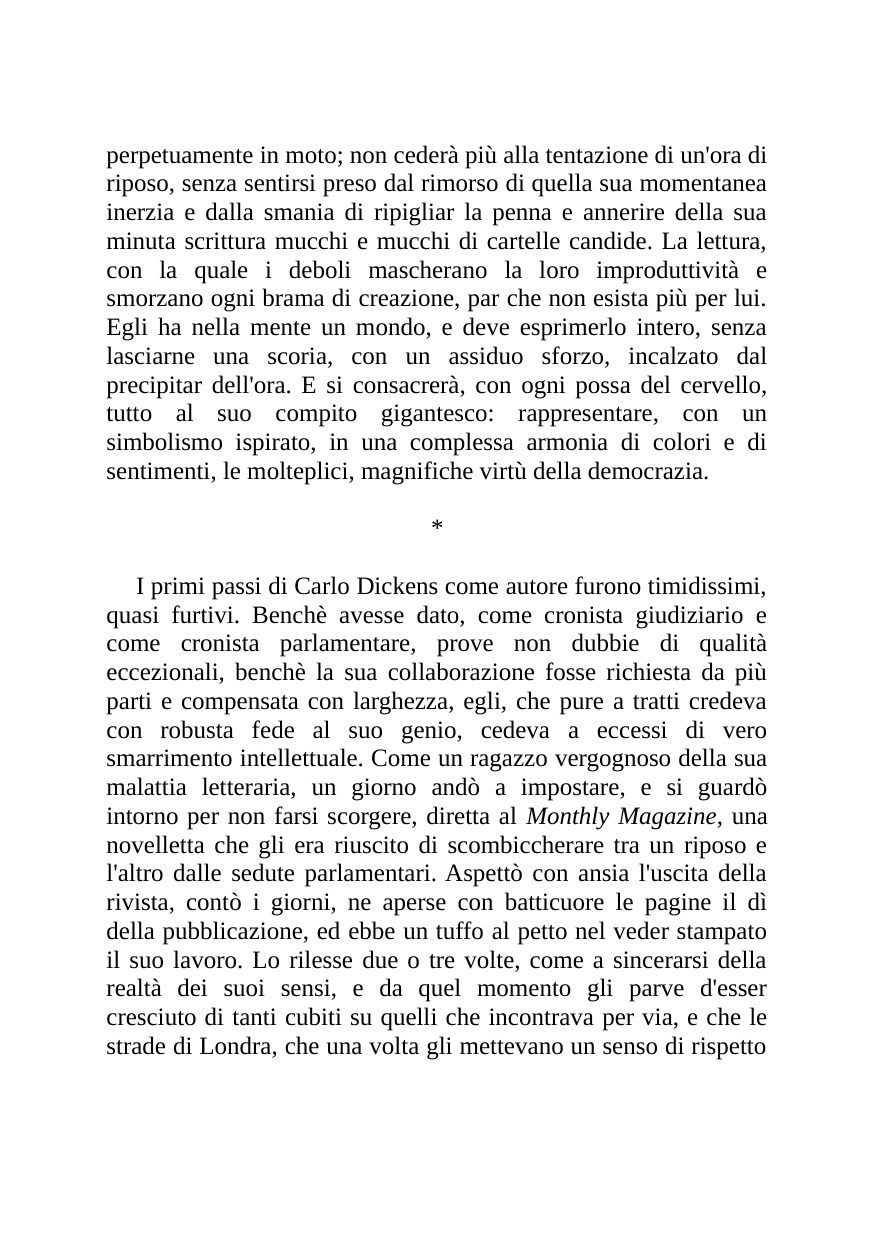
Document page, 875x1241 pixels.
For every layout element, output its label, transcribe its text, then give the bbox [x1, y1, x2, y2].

text I primi passi di Carlo Dickens come autore furono timidissimi, quasi furtivi. Benchè avesse dato, come cronista giudiziario e come cronista parlamentare, prove non dubbie di qualità eccezionali, benchè la sua collaborazione fosse richiesta da più parti e compensata con larghezza, egli, che pure a tratti credeva con robusta fede al suo genio, cedeva a eccessi di vero smarrimento intellettuale. Come un ragazzo vergognoso della sua malattia letteraria, un giorno andò a impostare, e si guardò intorno per non farsi scorgere, diretta al Monthly Magazine, una novelletta che gli era riuscito di scombiccherare tra un riposo e l'altro dalle sedute parlamentari. Aspettò con ansia l'uscita della rivista, contò i giorni, ne aperse con batticuore le pagine il dì della pubblicazione, ed ebbe un tuffo al petto nel veder stampato il suo lavoro. Lo rilesse due o tre volte, come a sincerarsi della realtà dei suoi sensi, e da quel momento gli parve d'esser cresciuto di tanti cubiti su quelli che incontrava per via, e che le strade di Londra, che una volta gli mettevano un senso di rispetto [106, 571, 768, 1060]
text * [106, 513, 768, 542]
text perpetuamente in moto; non cederà più alla tentazione di un'ora di riposo, senza sentirsi preso dal rimorso di quella sua momentanea inerzia e dalla smania di ripigliar la penna e annerire della sua minuta scrittura mucchi e mucchi di cartelle candide. La lettura, con la quale i deboli mascherano la loro improduttività e smorzano ogni brama di creazione, par che non esista più per lui. Egli ha nella mente un mondo, e deve esprimerlo intero, senza lasciarne una scoria, con un assiduo sforzo, incalzato dal precipitar dell'ora. E si consacrerà, con ogni possa del cervello, tutto al suo compito gigantesco: rappresentare, con un simbolismo ispirato, in una complessa armonia di colori e di sentimenti, le molteplici, magnifiche virtù della democrazia. [106, 140, 768, 485]
